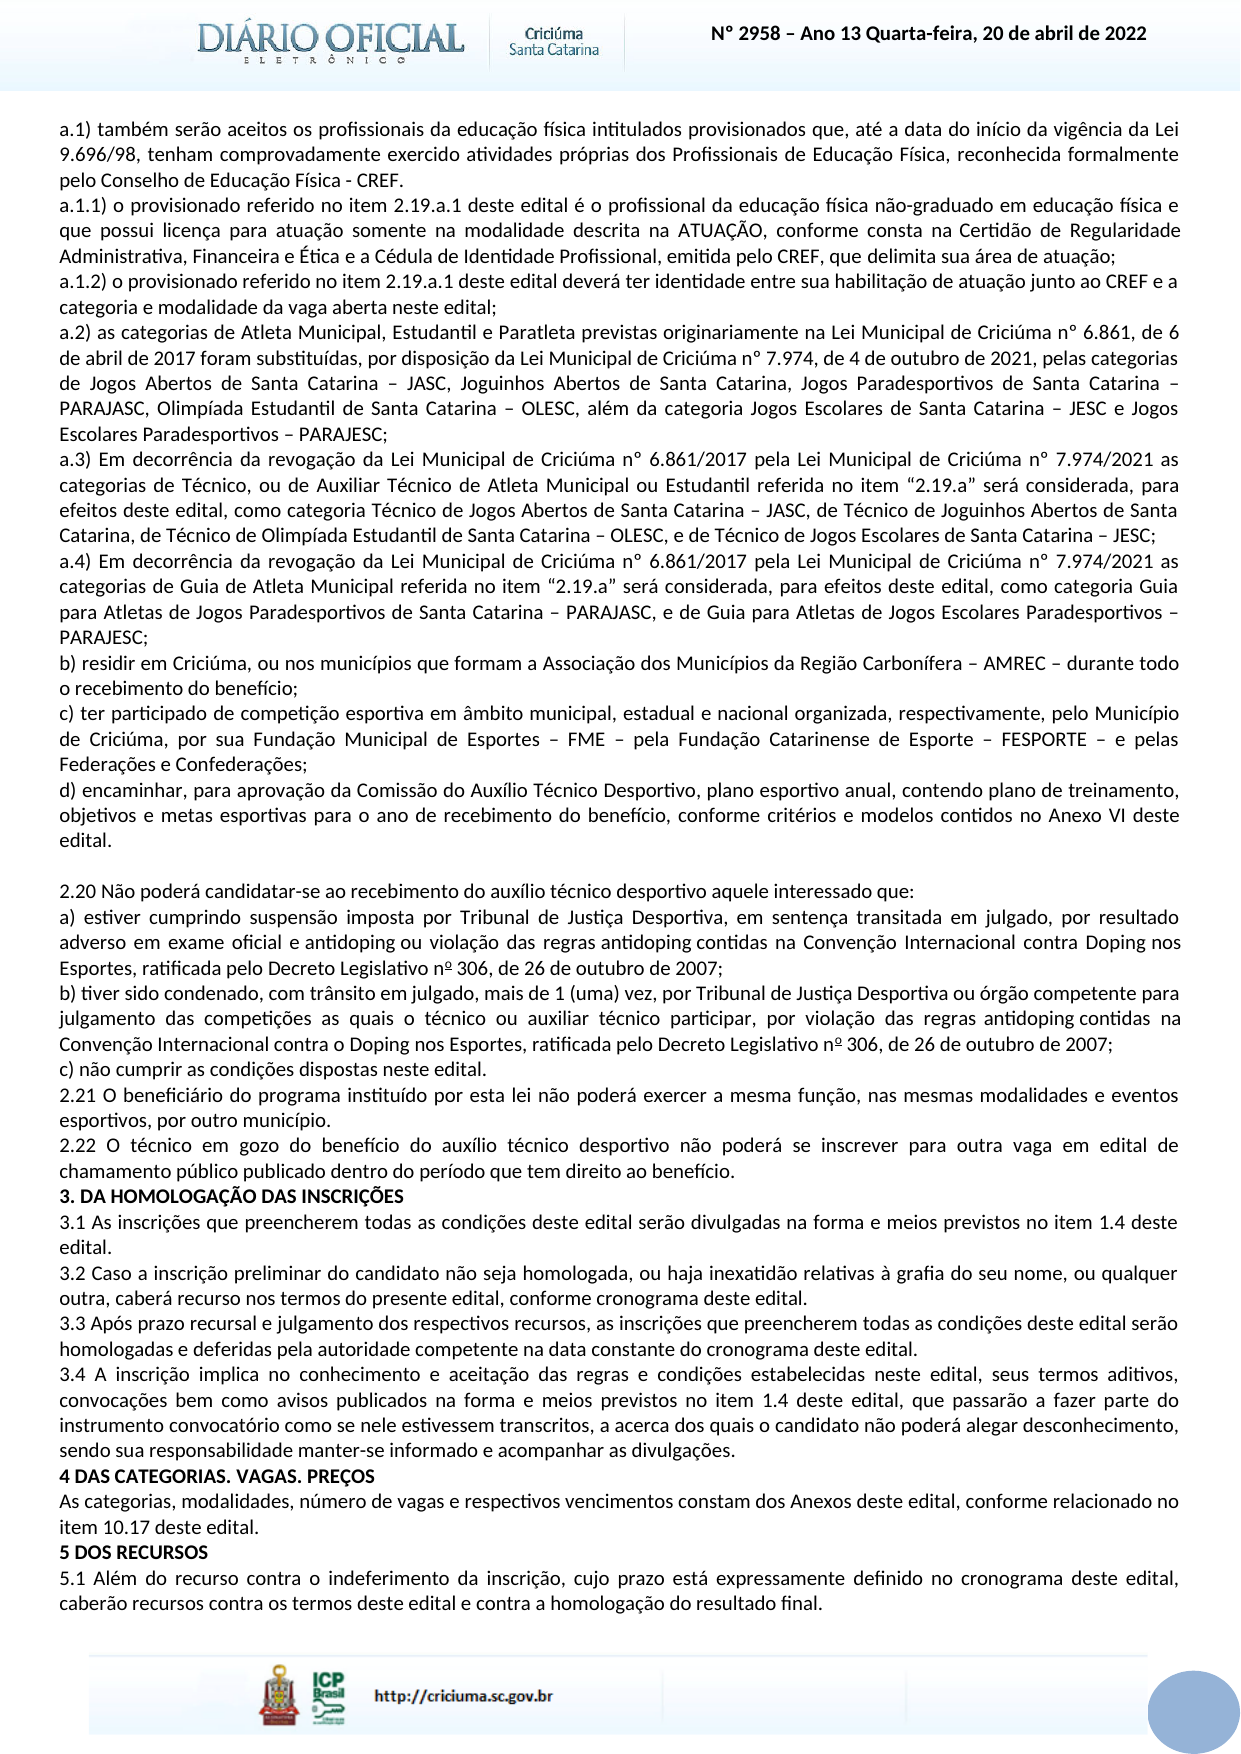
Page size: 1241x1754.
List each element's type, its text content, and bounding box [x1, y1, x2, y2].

text 3.2 Caso a inscrição preliminar do candidato não seja homologada, ou haja inexatidão relativas à grafia do seu nome, ou qualquer outra, caberá recurso nos termos do presente edital, conforme cronograma deste edital. [59, 1260, 1181, 1311]
text a.4) Em decorrência da revogação da Lei Municipal de Criciúma nº 6.861/2017 pela Lei Municipal de Criciúma nº 7.974/2021 as categorias de Guia de Atleta Municipal referida no item “2.19.a” será considerada, para efeitos deste edital, como categoria Guia para Atletas de Jogos Paradesportivos de Santa Catarina – PARAJASC, e de Guia para Atletas de Jogos Escolares Paradesportivos – PARAJESC; [59, 548, 1181, 650]
text 2.20 Não poderá candidatar-se ao recebimento do auxílio técnico desportivo aquele interessado que: [59, 878, 1181, 904]
text a.1) também serão aceitos os profissionais da educação física intitulados provisionados que, até a data do início da vigência da Lei 9.696/98, tenham comprovadamente exercido atividades próprias dos Profissionais de Educação Física, reconhecida formalmente pelo Conselho de Educação Física - CREF. [59, 116, 1181, 192]
text 3.1 As inscrições que preencherem todas as condições deste edital serão divulgadas na forma e meios previstos no item 1.4 deste edital. [59, 1209, 1181, 1260]
text 3. DA HOMOLOGAÇÃO DAS INSCRIÇÕES [59, 1183, 1181, 1209]
text 5.1 Além do recurso contra o indeferimento da inscrição, cujo prazo está expressamente definido no cronograma deste edital, caberão recursos contra os termos deste edital e contra a homologação do resultado final. [59, 1565, 1181, 1616]
text a.2) as categorias de Atleta Municipal, Estudantil e Paratleta previstas originariamente na Lei Municipal de Criciúma nº 6.861, de 6 de abril de 2017 foram substituídas, por disposição da Lei Municipal de Criciúma nº 7.974, de 4 de outubro de 2021, pelas categorias de Jogos Abertos de Santa Catarina – JASC, Joguinhos Abertos de Santa Catarina, Jogos Paradesportivos de Santa Catarina – PARAJASC, Olimpíada Estudantil de Santa Catarina – OLESC, além da categoria Jogos Escolares de Santa Catarina – JESC e Jogos Escolares Paradesportivos – PARAJESC; [59, 319, 1181, 446]
text 3.3 Após prazo recursal e julgamento dos respectivos recursos, as inscrições que preencherem todas as condições deste edital serão homologadas e deferidas pela autoridade competente na data constante do cronograma deste edital. [59, 1311, 1181, 1361]
text b) tiver sido condenado, com trânsito em julgado, mais de 1 (uma) vez, por Tribunal de Justiça Desportiva ou órgão competente para julgamento das competições as quais o técnico ou auxiliar técnico participar, por violação das regras antidoping contidas na Convenção Internacional contra o Doping nos Esportes, ratificada pelo Decreto Legislativo no 306, de 26 de outubro de 2007; [59, 980, 1181, 1056]
text 2.22 O técnico em gozo do benefício do auxílio técnico desportivo não poderá se inscrever para outra vaga em edital de chamamento público publicado dentro do período que tem direito ao benefício. [59, 1133, 1181, 1183]
text a.1.2) o provisionado referido no item 2.19.a.1 deste edital deverá ter identidade entre sua habilitação de atuação junto ao CREF e a categoria e modalidade da vaga aberta neste edital; [59, 268, 1181, 319]
text d) encaminhar, para aprovação da Comissão do Auxílio Técnico Desportivo, plano esportivo anual, contendo plano de treinamento, objetivos e metas esportivas para o ano de recebimento do benefício, conforme critérios e modelos contidos no Anexo VI deste edital. [59, 777, 1181, 853]
text 4 DAS CATEGORIAS. VAGAS. PREÇOS [59, 1463, 1181, 1488]
text b) residir em Criciúma, ou nos municípios que formam a Associação dos Municípios da Região Carbonífera – AMREC – durante todo o recebimento do benefício; [59, 650, 1181, 701]
text c) ter participado de competição esportiva em âmbito municipal, estadual e nacional organizada, respectivamente, pelo Município de Criciúma, por sua Fundação Municipal de Esportes – FME – pela Fundação Catarinense de Esporte – FESPORTE – e pelas Federações e Confederações; [59, 701, 1181, 777]
text 2.21 O beneficiário do programa instituído por esta lei não poderá exercer a mesma função, nas mesmas modalidades e eventos esportivos, por outro município. [59, 1082, 1181, 1133]
text As categorias, modalidades, número de vagas e respectivos vencimentos constam dos Anexos deste edital, conforme relacionado no item 10.17 deste edital. [59, 1488, 1181, 1539]
text a.1.1) o provisionado referido no item 2.19.a.1 deste edital é o profissional da educação física não-graduado em educação física e que possui licença para atuação somente na modalidade descrita na ATUAÇÃO, conforme consta na Certidão de Regularidade Administrativa, Financeira e Ética e a Cédula de Identidade Profissional, emitida pelo CREF, que delimita sua área de atuação; [59, 192, 1181, 268]
text a.3) Em decorrência da revogação da Lei Municipal de Criciúma nº 6.861/2017 pela Lei Municipal de Criciúma nº 7.974/2021 as categorias de Técnico, ou de Auxiliar Técnico de Atleta Municipal ou Estudantil referida no item “2.19.a” será considerada, para efeitos deste edital, como categoria Técnico de Jogos Abertos de Santa Catarina – JASC, de Técnico de Joguinhos Abertos de Santa Catarina, de Técnico de Olimpíada Estudantil de Santa Catarina – OLESC, e de Técnico de Jogos Escolares de Santa Catarina – JESC; [59, 446, 1181, 548]
text 3.4 A inscrição implica no conhecimento e aceitação das regras e condições estabelecidas neste edital, seus termos aditivos, convocações bem como avisos publicados na forma e meios previstos no item 1.4 deste edital, que passarão a fazer parte do instrumento convocatório como se nele estivessem transcritos, a acerca dos quais o candidato não poderá alegar desconhecimento, sendo sua responsabilidade manter-se informado e acompanhar as divulgações. [59, 1361, 1181, 1463]
text c) não cumprir as condições dispostas neste edital. [59, 1056, 1181, 1082]
text a) estiver cumprindo suspensão imposta por Tribunal de Justiça Desportiva, em sentença transitada em julgado, por resultado adverso em exame oficial e antidoping ou violação das regras antidoping contidas na Convenção Internacional contra Doping nos Esportes, ratificada pelo Decreto Legislativo no 306, de 26 de outubro de 2007; [59, 904, 1181, 980]
text 5 DOS RECURSOS [59, 1539, 1181, 1565]
